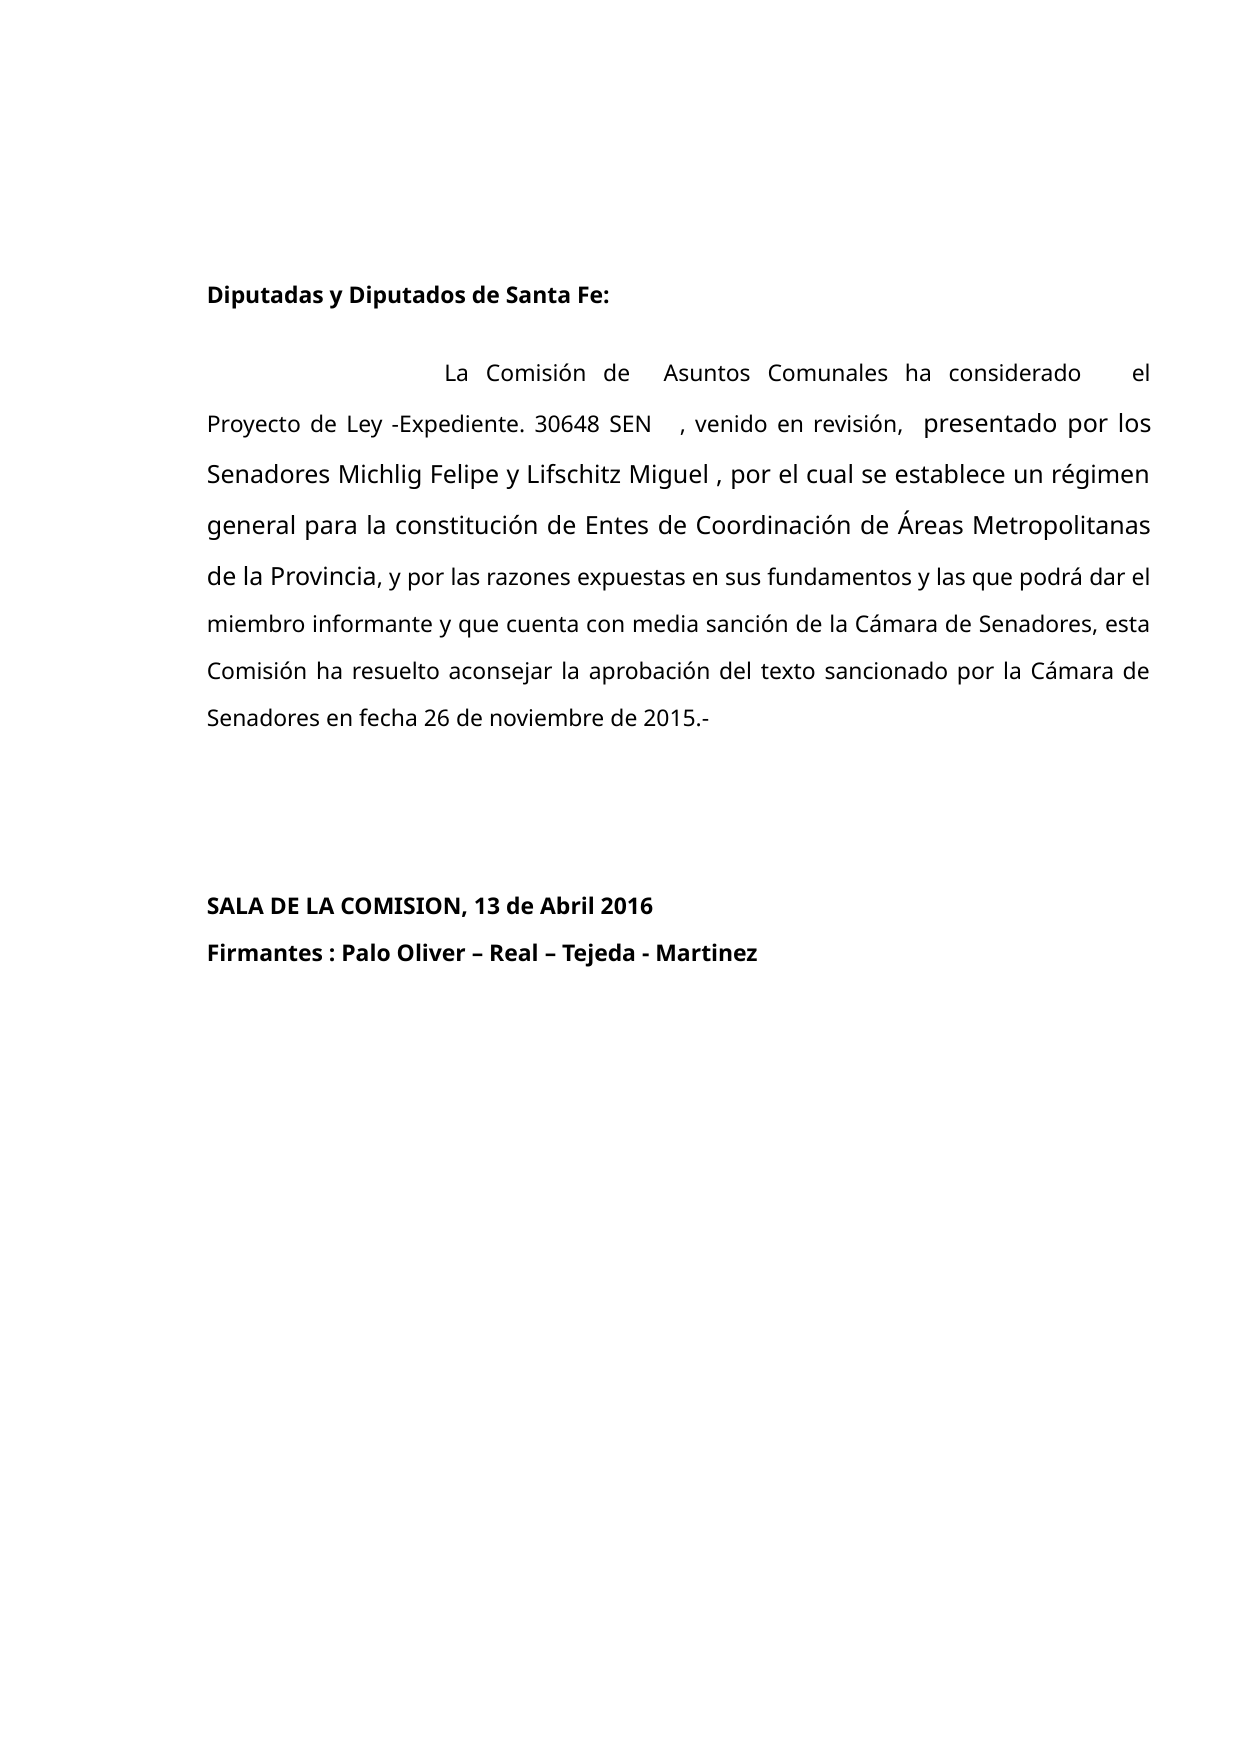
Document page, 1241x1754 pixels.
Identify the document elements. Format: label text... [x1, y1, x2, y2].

text Diputadas y Diputados de Santa Fe: [207, 248, 1152, 311]
text SALA DE LA COMISION, 13 de Abril 2016 [207, 890, 1152, 921]
text La Comisión de Asuntos Comunales ha considerado el Proyecto de Ley -Expediente. 30648 SEN , venido en revisión, presentado por los Senadores Michlig Felipe y Lifschitz Miguel , por el cual se establece un régimen general para la constitución de Entes de Coordinación de Áreas Metropolitanas de la Provincia, y por las razones expuestas en sus fundamentos y las que podrá dar el miembro informante y que cuenta con media sanción de la Cámara de Senadores, esta Comisión ha resuelto aconsejar la aprobación del texto sancionado por la Cámara de Senadores en fecha 26 de noviembre de 2015.- [207, 357, 1152, 733]
text Firmantes : Palo Oliver – Real – Tejeda - Martinez [207, 937, 1152, 968]
